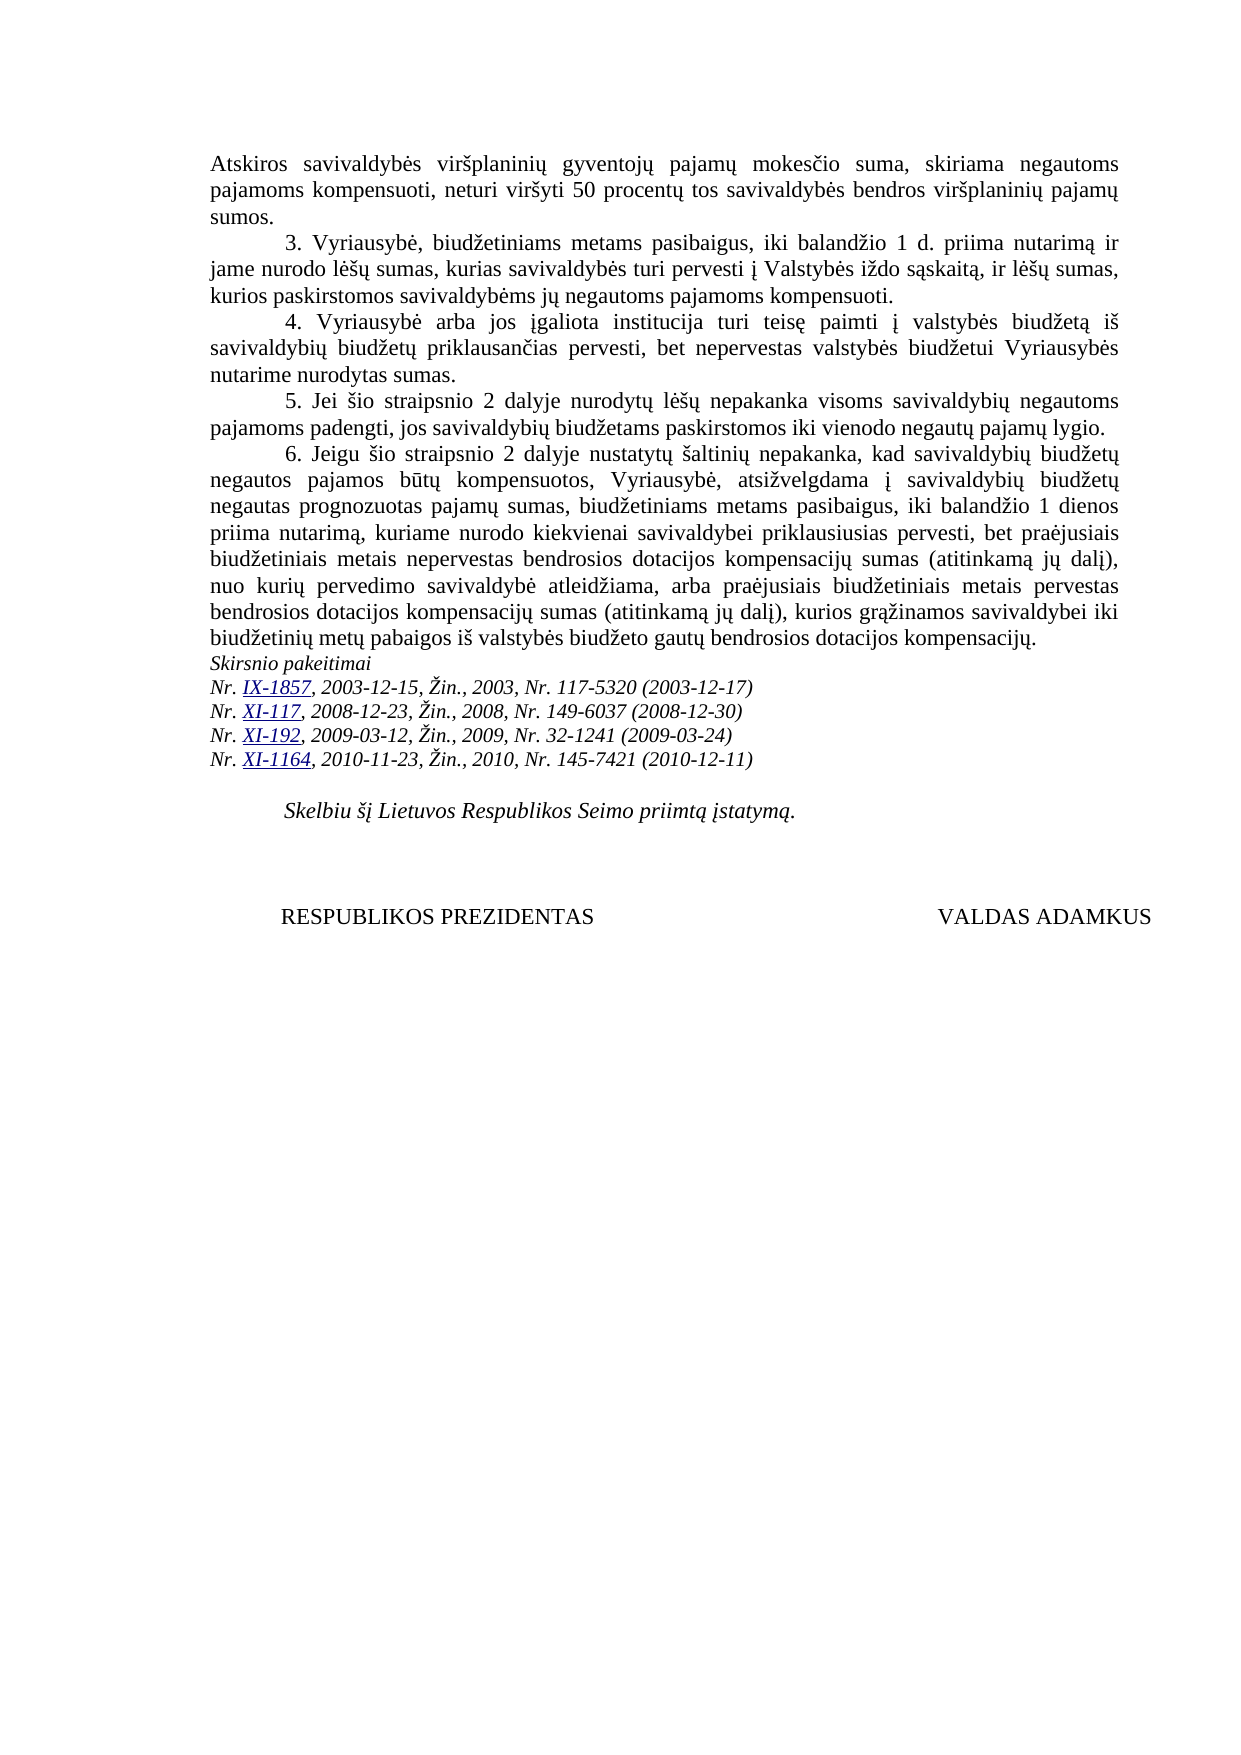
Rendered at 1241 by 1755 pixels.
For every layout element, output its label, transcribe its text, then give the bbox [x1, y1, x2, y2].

text RESPUBLIKOS PREZIDENTAS VALDAS ADAMKUS [207, 903, 1152, 929]
text 5. Jei šio straipsnio 2 dalyje nurodytų lėšų nepakanka visoms savivaldybių negautoms pajamoms padengti, jos savivaldybių biudžetams paskirstomos iki vienodo negautų pajamų lygio. [210, 387, 1120, 440]
text Nr. XI-192, 2009-03-12, Žin., 2009, Nr. 32-1241 (2009-03-24) [210, 723, 1120, 747]
text 6. Jeigu šio straipsnio 2 dalyje nustatytų šaltinių nepakanka, kad savivaldybių biudžetų negautos pajamos būtų kompensuotos, Vyriausybė, atsižvelgdama į savivaldybių biudžetų negautas prognozuotas pajamų sumas, biudžetiniams metams pasibaigus, iki balandžio 1 dienos priima nutarimą, kuriame nurodo kiekvienai savivaldybei priklausiusias pervesti, bet praėjusiais biudžetiniais metais nepervestas bendrosios dotacijos kompensacijų sumas (atitinkamą jų dalį), nuo kurių pervedimo savivaldybė atleidžiama, arba praėjusiais biudžetiniais metais pervestas bendrosios dotacijos kompensacijų sumas (atitinkamą jų dalį), kurios grąžinamos savivaldybei iki biudžetinių metų pabaigos iš valstybės biudžeto gautų bendrosios dotacijos kompensacijų. [210, 440, 1120, 651]
text 4. Vyriausybė arba jos įgaliota institucija turi teisę paimti į valstybės biudžetą iš savivaldybių biudžetų priklausančias pervesti, bet nepervestas valstybės biudžetui Vyriausybės nutarime nurodytas sumas. [210, 308, 1120, 387]
text Skelbiu šį Lietuvos Respublikos Seimo priimtą įstatymą. [210, 797, 1120, 824]
text Atskiros savivaldybės viršplaninių gyventojų pajamų mokesčio suma, skiriama negautoms pajamoms kompensuoti, neturi viršyti 50 procentų tos savivaldybės bendros viršplaninių pajamų sumos. [210, 150, 1120, 229]
text Nr. IX-1857, 2003-12-15, Žin., 2003, Nr. 117-5320 (2003-12-17) [210, 675, 1120, 699]
text Skirsnio pakeitimai [210, 651, 1120, 675]
text Nr. XI-1164, 2010-11-23, Žin., 2010, Nr. 145-7421 (2010-12-11) [210, 747, 1120, 771]
text 3. Vyriausybė, biudžetiniams metams pasibaigus, iki balandžio 1 d. priima nutarimą ir jame nurodo lėšų sumas, kurias savivaldybės turi pervesti į Valstybės iždo sąskaitą, ir lėšų sumas, kurios paskirstomos savivaldybėms jų negautoms pajamoms kompensuoti. [210, 229, 1120, 308]
text Nr. XI-117, 2008-12-23, Žin., 2008, Nr. 149-6037 (2008-12-30) [210, 699, 1120, 723]
